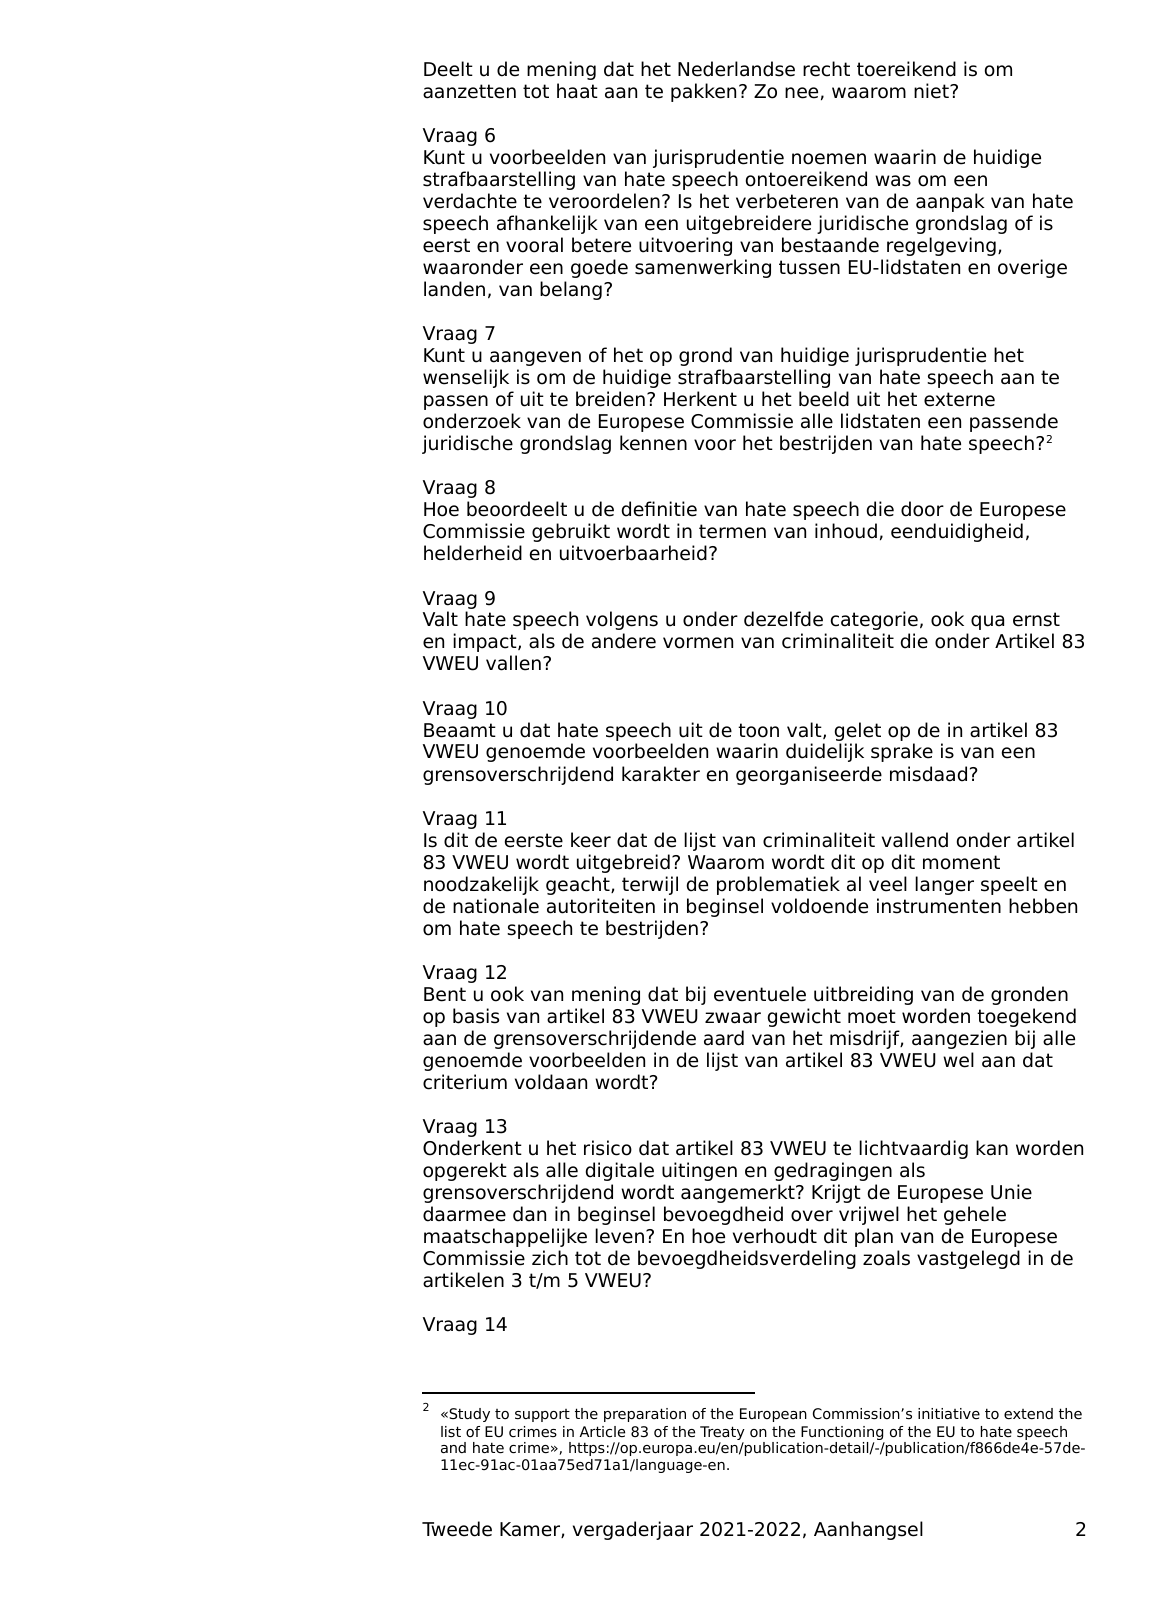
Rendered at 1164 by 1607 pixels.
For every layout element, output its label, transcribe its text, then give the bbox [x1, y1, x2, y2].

text Vraag 13 [422, 1116, 1087, 1138]
text Vraag 8 [422, 477, 1087, 499]
text Bent u ook van mening dat bij eventuele uitbreiding van de gronden op basis van artikel 83 VWEU zwaar gewicht moet worden toegekend aan de grensoverschrijdende aard van het misdrijf, aangezien bij alle genoemde voorbeelden in de lijst van artikel 83 VWEU wel aan dat criterium voldaan wordt? [422, 984, 1087, 1093]
text Beaamt u dat hate speech uit de toon valt, gelet op de in artikel 83 VWEU genoemde voorbeelden waarin duidelijk sprake is van een grensoverschrijdend karakter en georganiseerde misdaad? [422, 719, 1087, 785]
text Vraag 9 [422, 587, 1087, 609]
text Valt hate speech volgens u onder dezelfde categorie, ook qua ernst en impact, als de andere vormen van criminaliteit die onder Artikel 83 VWEU vallen? [422, 609, 1087, 675]
text Vraag 11 [422, 808, 1087, 829]
text Kunt u voorbeelden van jurisprudentie noemen waarin de huidige strafbaarstelling van hate speech ontoereikend was om een verdachte te veroordelen? Is het verbeteren van de aanpak van hate speech afhankelijk van een uitgebreidere juridische grondslag of is eerst en vooral betere uitvoering van bestaande regelgeving, waaronder een goede samenwerking tussen EU-lidstaten en overige landen, van belang? [422, 147, 1087, 301]
text Kunt u aangeven of het op grond van huidige jurisprudentie het wenselijk is om de huidige strafbaarstelling van hate speech aan te passen of uit te breiden? Herkent u het beeld uit het externe onderzoek van de Europese Commissie alle lidstaten een passende juridische grondslag kennen voor het bestrijden van hate speech? [422, 345, 1087, 455]
text Deelt u de mening dat het Nederlandse recht toereikend is om aanzetten tot haat aan te pakken? Zo nee, waarom niet? [422, 59, 1087, 103]
text Vraag 10 [422, 697, 1087, 719]
text «Study to support the preparation of the European Commission’s initiative to extend the list of EU crimes in Article 83 of the Treaty on the Functioning of the EU to hate speech and hate crime», https://op.europa.eu/en/publication-detail/-/publication/f866de4e-57de-11ec-91ac-01aa75ed71a1/language-en. [422, 1402, 1087, 1474]
text Vraag 6 [422, 125, 1087, 147]
text Vraag 14 [422, 1314, 1087, 1336]
text Is dit de eerste keer dat de lijst van criminaliteit vallend onder artikel 83 VWEU wordt uitgebreid? Waarom wordt dit op dit moment noodzakelijk geacht, terwijl de problematiek al veel langer speelt en de nationale autoriteiten in beginsel voldoende instrumenten hebben om hate speech te bestrijden? [422, 829, 1087, 939]
text Hoe beoordeelt u de definitie van hate speech die door de Europese Commissie gebruikt wordt in termen van inhoud, eenduidigheid, helderheid en uitvoerbaarheid? [422, 499, 1087, 565]
text Vraag 12 [422, 962, 1087, 984]
text Vraag 7 [422, 323, 1087, 345]
text Onderkent u het risico dat artikel 83 VWEU te lichtvaardig kan worden opgerekt als alle digitale uitingen en gedragingen als grensoverschrijdend wordt aangemerkt? Krijgt de Europese Unie daarmee dan in beginsel bevoegdheid over vrijwel het gehele maatschappelijke leven? En hoe verhoudt dit plan van de Europese Commissie zich tot de bevoegdheidsverdeling zoals vastgelegd in de artikelen 3 t/m 5 VWEU? [422, 1138, 1087, 1292]
